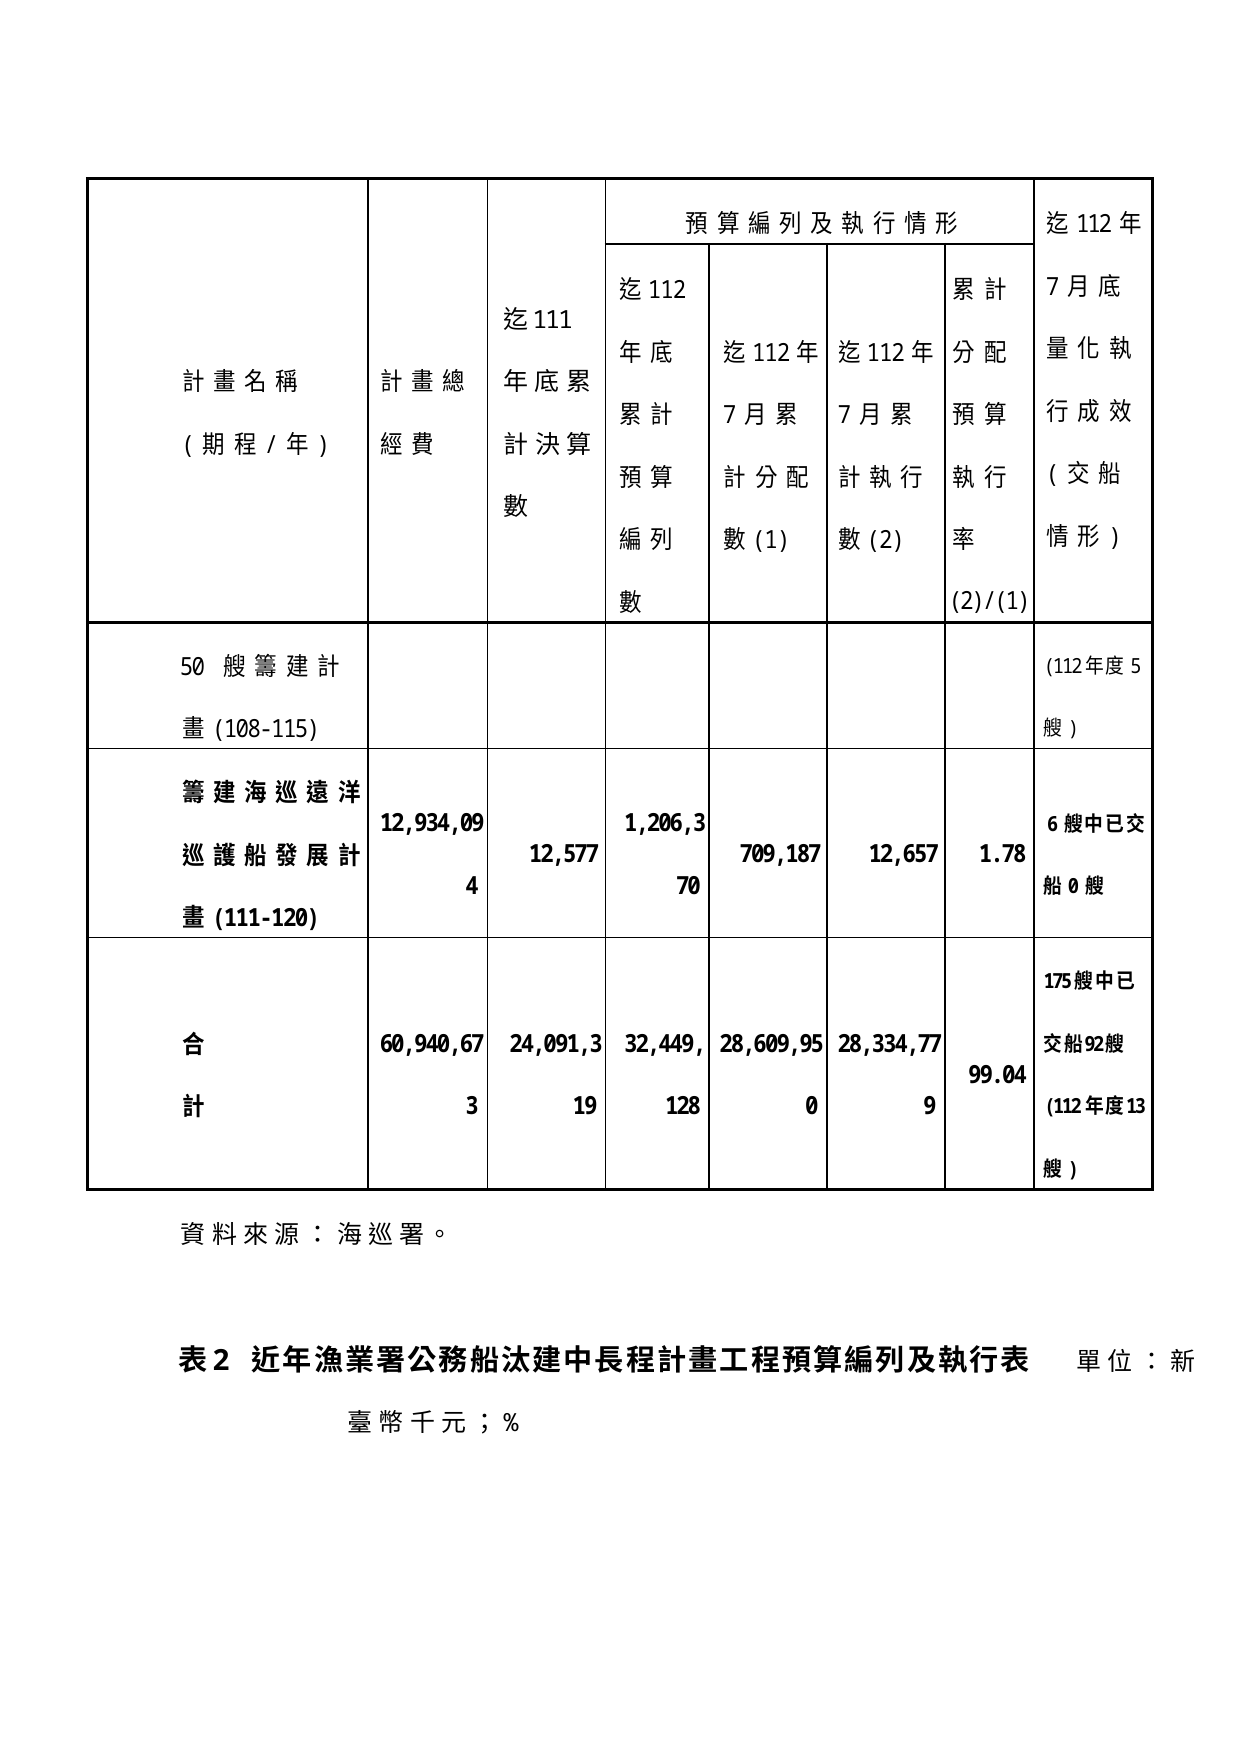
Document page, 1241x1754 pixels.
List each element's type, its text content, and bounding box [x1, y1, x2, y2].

table_cell [369, 624, 487, 747]
table_cell 籌建海巡遠洋巡護船發展計畫(111-120) [89, 749, 367, 937]
table_cell 12,934,094 [369, 749, 487, 937]
table_cell [710, 624, 826, 747]
table_header 預算編列及執行情形 [606, 180, 1033, 243]
text 資料來源：海巡署。 [89, 1191, 1063, 1254]
table_cell 1.78 [946, 749, 1033, 937]
table_cell [828, 624, 944, 747]
table_cell 迄112年7月累計分配數(1) [710, 245, 826, 621]
table_cell 12,657 [828, 749, 944, 937]
table_cell [946, 624, 1033, 747]
table_header 迄112年7月底量化執行成效(交船情形) [1035, 180, 1151, 621]
table_cell 12,577 [488, 749, 605, 937]
text 表2 近年漁業署公務船汰建中長程計畫工程預算編列及執行表 單位：新臺幣千元；% [89, 1316, 1206, 1441]
table_cell 99.04 [946, 938, 1033, 1188]
table_cell 175艘中已交船92艘(112年度13艘) [1035, 938, 1151, 1188]
table_cell (112年度5艘) [1035, 624, 1151, 747]
table_cell [488, 624, 605, 747]
table_cell 6艘中已交船0艘 [1035, 749, 1151, 937]
table_cell 60,940,673 [369, 938, 487, 1188]
table_header 計畫總經費 [369, 180, 487, 621]
table_cell [606, 624, 708, 747]
table_cell 24,091,319 [488, 938, 605, 1188]
table_cell 50 艘籌建計畫(108-115) [89, 624, 367, 747]
table_cell 合 計 [89, 938, 367, 1188]
table_cell 709,187 [710, 749, 826, 937]
table_cell 迄112年底累計預算編列數 [606, 245, 708, 621]
table_cell 28,334,779 [828, 938, 944, 1188]
table_cell 28,609,950 [710, 938, 826, 1188]
table_cell 迄112年7月累計執行數(2) [828, 245, 944, 621]
table_cell 1,206,370 [606, 749, 708, 937]
table_header 計畫名稱 (期程/年) [89, 180, 367, 621]
table_cell 32,449,128 [606, 938, 708, 1188]
table_header 迄111年底累計決算數 [488, 180, 605, 621]
table_cell 累計分配預算執行率(2)/(1) [946, 245, 1033, 621]
